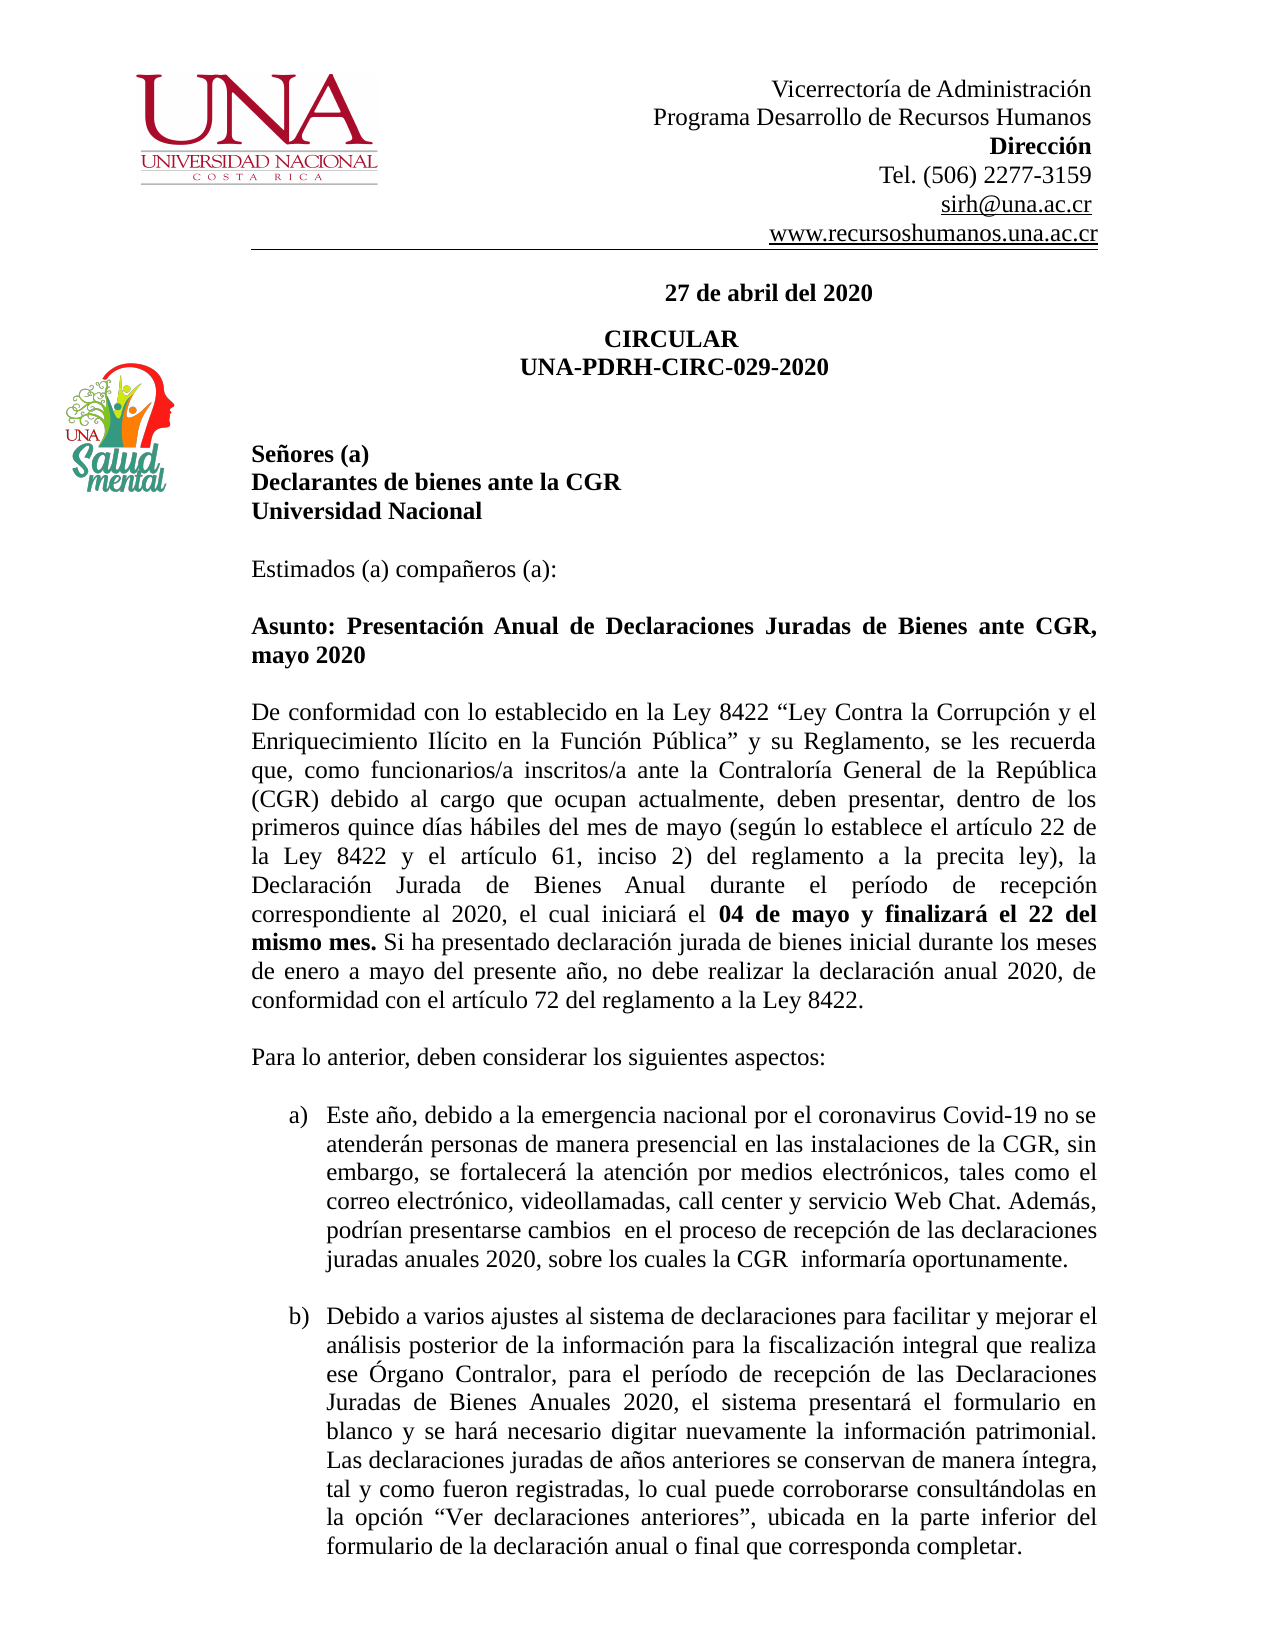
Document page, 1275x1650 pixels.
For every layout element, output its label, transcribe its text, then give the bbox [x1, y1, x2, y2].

text Declarantes de bienes ante la CGR [251, 467, 1098, 496]
text 27 de abril del 2020 [251, 278, 1098, 307]
text UNA-PDRH-CIRC-029-2020 [251, 352, 1098, 381]
text Estimados (a) compañeros (a): [251, 554, 1098, 582]
list Este año, debido a la emergencia nacional por el coronavirus Covid-19 no se atenderán personas de manera presencial en las instalaciones de la CGR, sin embargo, se fortalecerá la atención por medios electrónicos, tales como el correo electrónico, videollamadas, call center y servicio Web Chat. Además, podrían presentarse cambios en el proceso de recepción de las declaraciones juradas anuales 2020, sobre los cuales la CGR informaría oportunamente. [288, 1100, 1098, 1272]
text Para lo anterior, deben considerar los siguientes aspectos: [251, 1042, 1098, 1071]
text Señores (a) [251, 439, 1098, 467]
text Asunto: Presentación Anual de Declaraciones Juradas de Bienes ante CGR, mayo 2020 [251, 611, 1098, 669]
list Debido a varios ajustes al sistema de declaraciones para facilitar y mejorar el análisis posterior de la información para la fiscalización integral que realiza ese Órgano Contralor, para el período de recepción de las Declaraciones Juradas de Bienes Anuales 2020, el sistema presentará el formulario en blanco y se hará necesario digitar nuevamente la información patrimonial. Las declaraciones juradas de años anteriores se conservan de manera íntegra, tal y como fueron registradas, lo cual puede corroborarse consultándolas en la opción “Ver declaraciones anteriores”, ubicada en la parte inferior del formulario de la declaración anual o final que corresponda completar. [288, 1301, 1098, 1560]
text Universidad Nacional [251, 496, 1098, 525]
text De conformidad con lo establecido en la Ley 8422 “Ley Contra la Corrupción y el Enriquecimiento Ilícito en la Función Pública” y su Reglamento, se les recuerda que, como funcionarios/a inscritos/a ante la Contraloría General de la República (CGR) debido al cargo que ocupan actualmente, deben presentar, dentro de los primeros quince días hábiles del mes de mayo (según lo establece el artículo 22 de la Ley 8422 y el artículo 61, inciso 2) del reglamento a la precita ley), la Declaración Jurada de Bienes Anual durante el período de recepción correspondiente al 2020, el cual iniciará el 04 de mayo y finalizará el 22 del mismo mes. Si ha presentado declaración jurada de bienes inicial durante los meses de enero a mayo del presente año, no debe realizar la declaración anual 2020, de conformidad con el artículo 72 del reglamento a la Ley 8422. [251, 697, 1098, 1014]
text CIRCULAR [251, 324, 1098, 352]
